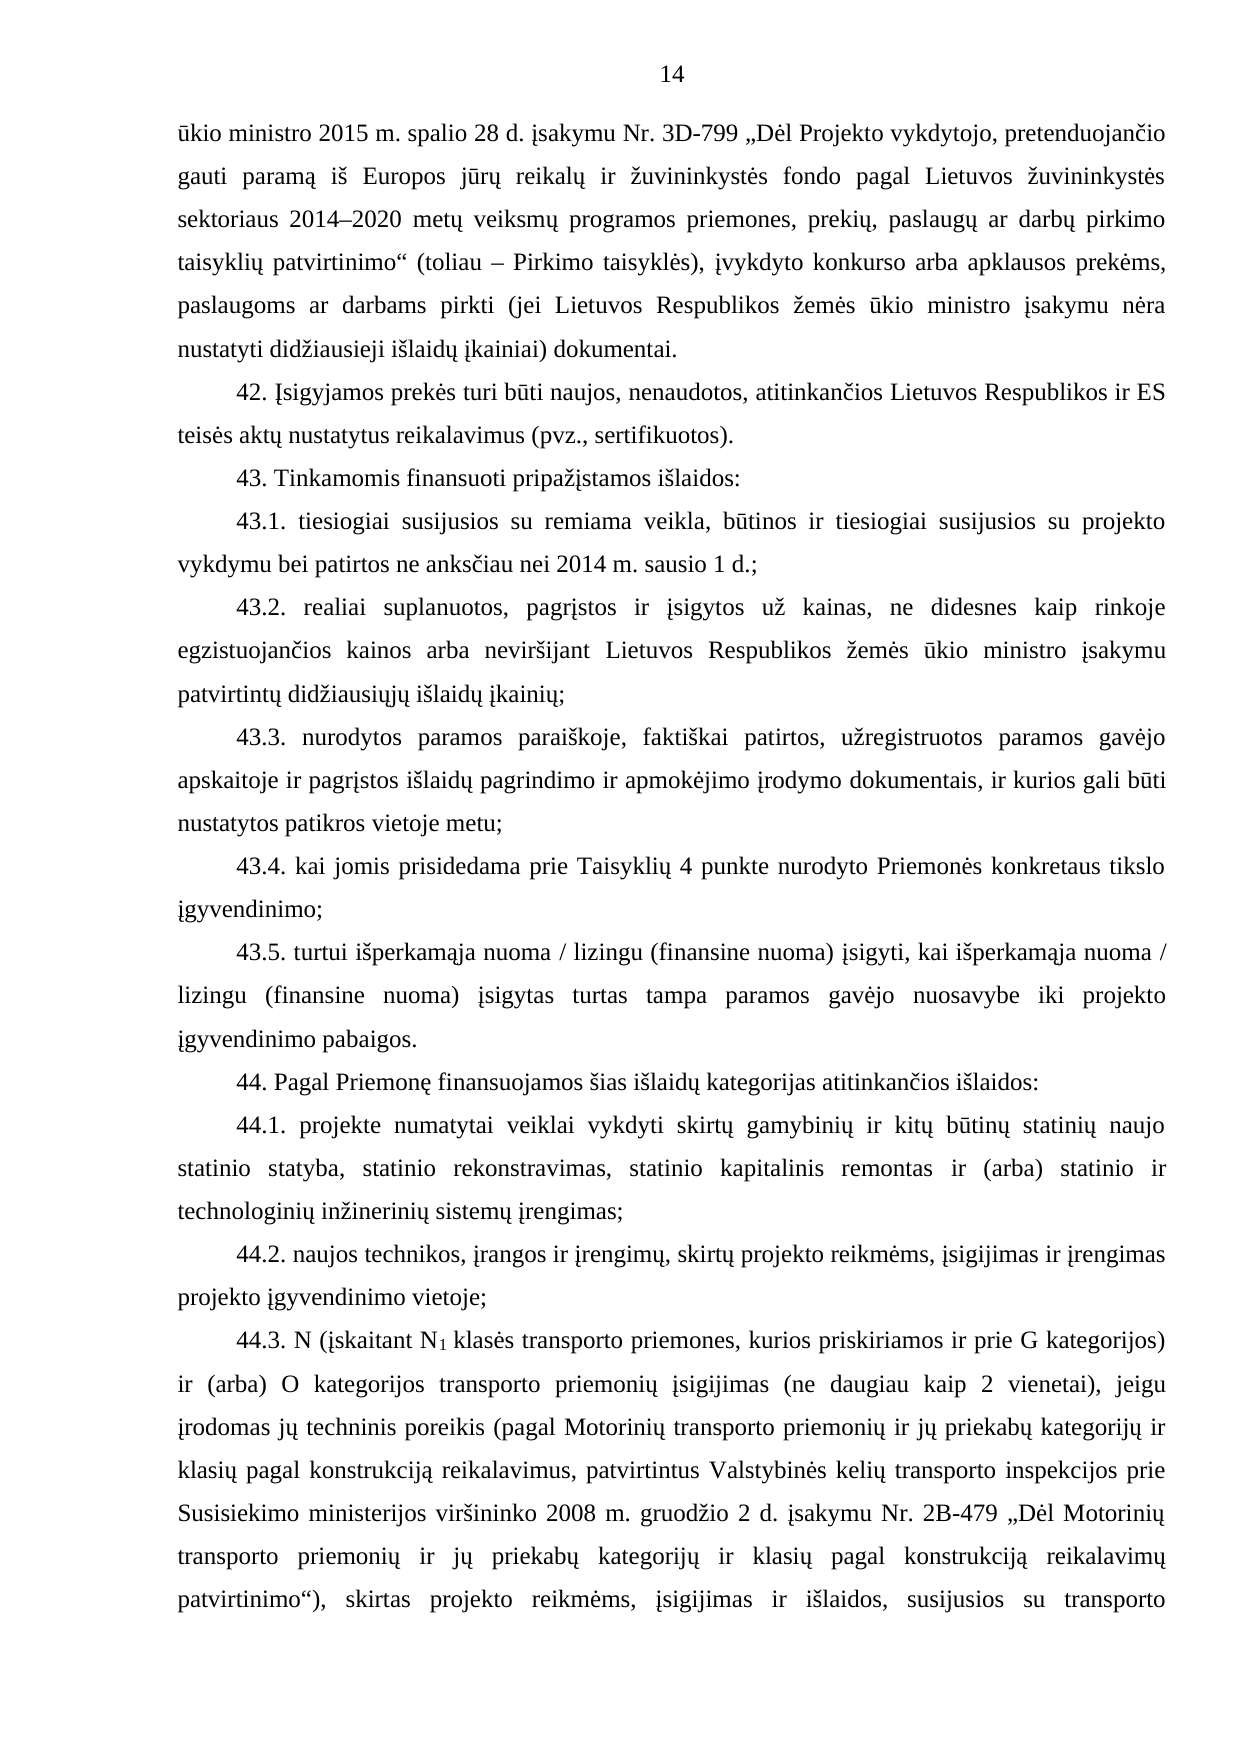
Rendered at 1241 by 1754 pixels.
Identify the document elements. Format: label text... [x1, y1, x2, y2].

text 43.2. realiai suplanuotos, pagrįstos ir įsigytos už kainas, ne didesnes kaip rinkoje egzistuojančios kainos arba neviršijant Lietuvos Respublikos žemės ūkio ministro įsakymu patvirtintų didžiausiųjų išlaidų įkainių; [177, 592, 1167, 707]
text ūkio ministro 2015 m. spalio 28 d. įsakymu Nr. 3D-799 „Dėl Projekto vykdytojo, pretenduojančio gauti paramą iš Europos jūrų reikalų ir žuvininkystės fondo pagal Lietuvos žuvininkystės sektoriaus 2014–2020 metų veiksmų programos priemones, prekių, paslaugų ar darbų pirkimo taisyklių patvirtinimo“ (toliau – Pirkimo taisyklės), įvykdyto konkurso arba apklausos prekėms, paslaugoms ar darbams pirkti (jei Lietuvos Respublikos žemės ūkio ministro įsakymu nėra nustatyti didžiausieji išlaidų įkainiai) dokumentai. [177, 118, 1167, 362]
text 43. Tinkamomis finansuoti pripažįstamos išlaidos: [177, 463, 1167, 492]
text 43.5. turtui išperkamąja nuoma / lizingu (finansine nuoma) įsigyti, kai išperkamąja nuoma / lizingu (finansine nuoma) įsigytas turtas tampa paramos gavėjo nuosavybe iki projekto įgyvendinimo pabaigos. [177, 937, 1167, 1052]
text 44.3. N (įskaitant N1 klasės transporto priemones, kurios priskiriamos ir prie G kategorijos) ir (arba) O kategorijos transporto priemonių įsigijimas (ne daugiau kaip 2 vienetai), jeigu įrodomas jų techninis poreikis (pagal Motorinių transporto priemonių ir jų priekabų kategorijų ir klasių pagal konstrukciją reikalavimus, patvirtintus Valstybinės kelių transporto inspekcijos prie Susisiekimo ministerijos viršininko 2008 m. gruodžio 2 d. įsakymu Nr. 2B-479 „Dėl Motorinių transporto priemonių ir jų priekabų kategorijų ir klasių pagal konstrukciją reikalavimų patvirtinimo“), skirtas projekto reikmėms, įsigijimas ir išlaidos, susijusios su transporto [177, 1326, 1167, 1613]
text 44. Pagal Priemonę finansuojamos šias išlaidų kategorijas atitinkančios išlaidos: [177, 1067, 1167, 1096]
text 43.3. nurodytos paramos paraiškoje, faktiškai patirtos, užregistruotos paramos gavėjo apskaitoje ir pagrįstos išlaidų pagrindimo ir apmokėjimo įrodymo dokumentais, ir kurios gali būti nustatytos patikros vietoje metu; [177, 722, 1167, 837]
text 44.1. projekte numatytai veiklai vykdyti skirtų gamybinių ir kitų būtinų statinių naujo statinio statyba, statinio rekonstravimas, statinio kapitalinis remontas ir (arba) statinio ir technologinių inžinerinių sistemų įrengimas; [177, 1110, 1167, 1225]
text 44.2. naujos technikos, įrangos ir įrengimų, skirtų projekto reikmėms, įsigijimas ir įrengimas projekto įgyvendinimo vietoje; [177, 1239, 1167, 1311]
text 43.4. kai jomis prisidedama prie Taisyklių 4 punkte nurodyto Priemonės konkretaus tikslo įgyvendinimo; [177, 851, 1167, 923]
text 43.1. tiesiogiai susijusios su remiama veikla, būtinos ir tiesiogiai susijusios su projekto vykdymu bei patirtos ne anksčiau nei 2014 m. sausio 1 d.; [177, 506, 1167, 578]
text 42. Įsigyjamos prekės turi būti naujos, nenaudotos, atitinkančios Lietuvos Respublikos ir ES teisės aktų nustatytus reikalavimus (pvz., sertifikuotos). [177, 377, 1167, 449]
